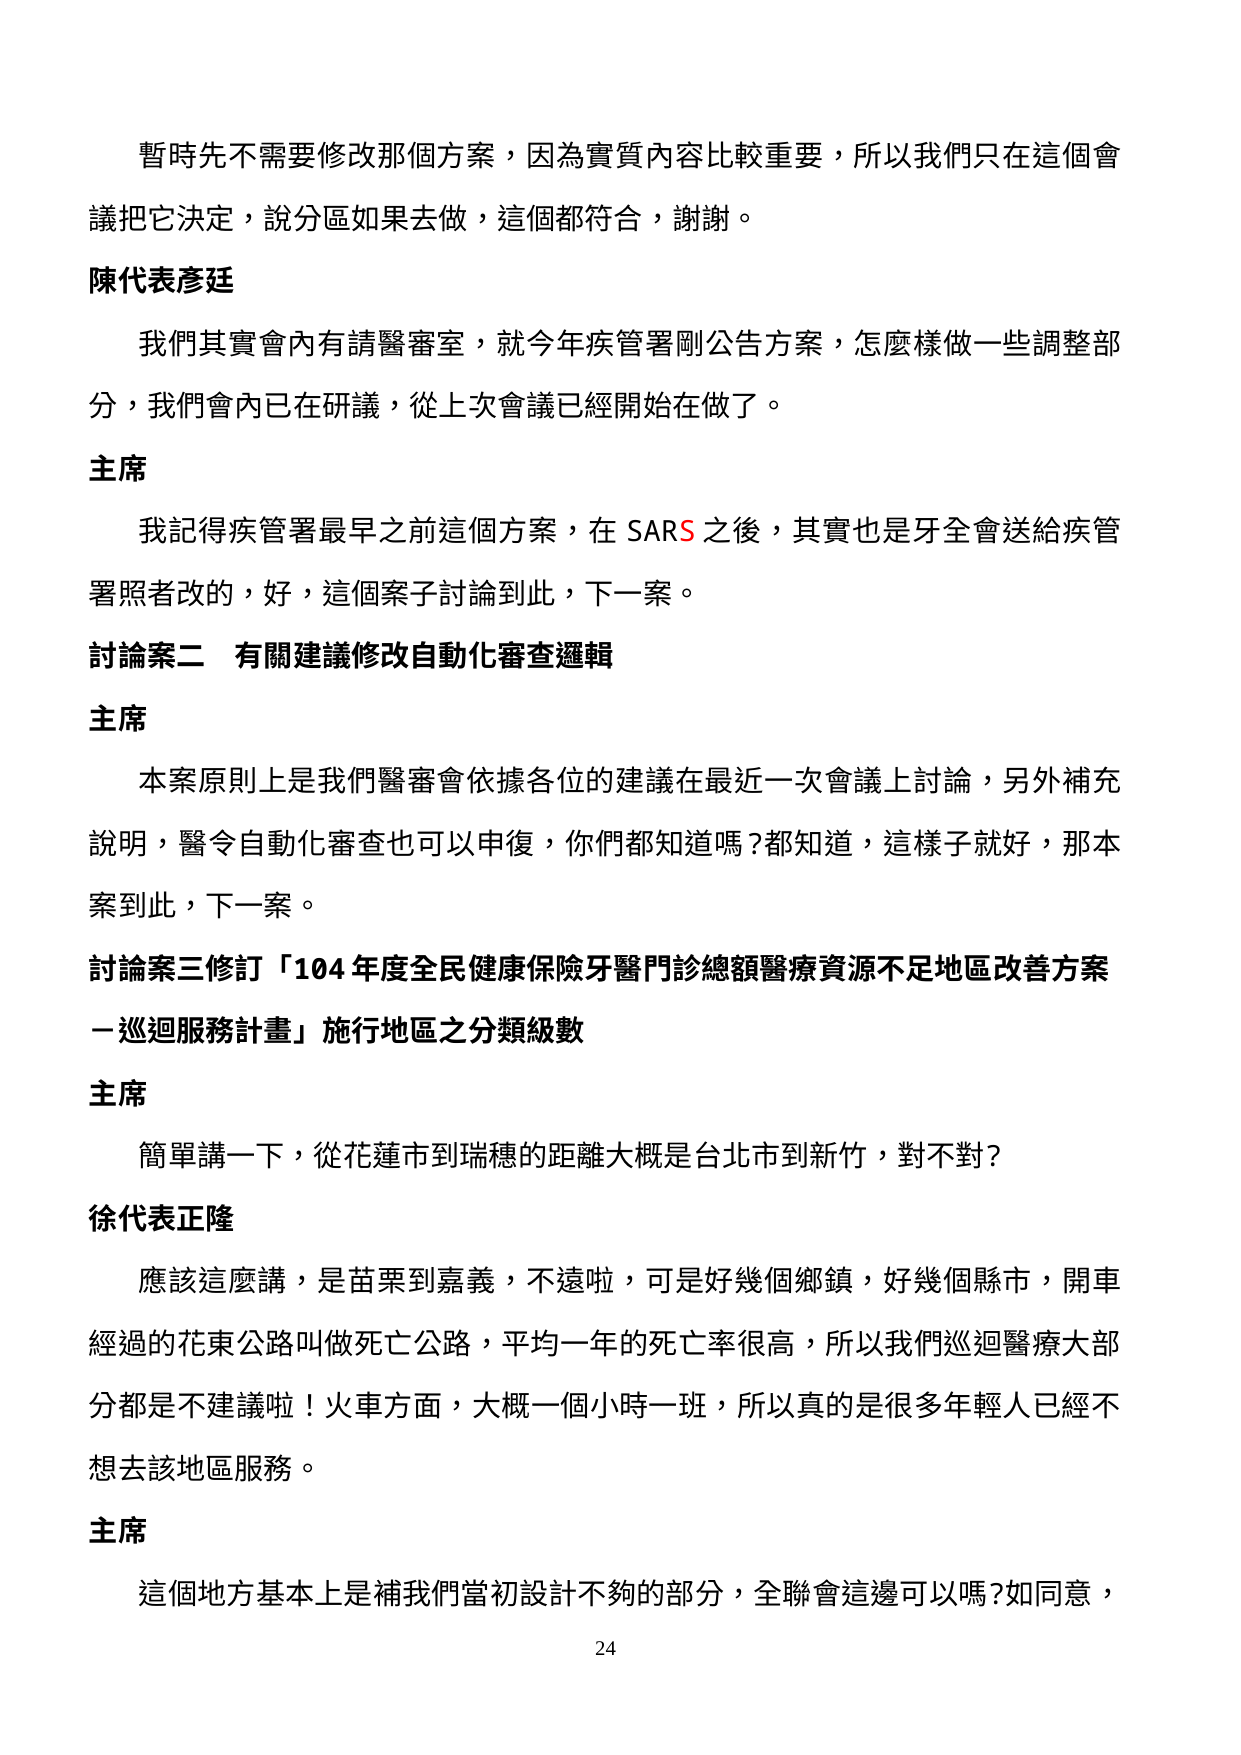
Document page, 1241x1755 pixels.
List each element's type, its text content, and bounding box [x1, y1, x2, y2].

text 本案原則上是我們醫審會依據各位的建議在最近一次會議上討論，另外補充說明，醫令自動化審查也可以申復，你們都知道嗎?都知道，這樣子就好，那本案到此，下一案。 [89, 737, 1122, 925]
text 陳代表彥廷 [89, 237, 1122, 300]
text 應該這麼講，是苗栗到嘉義，不遠啦，可是好幾個鄉鎮，好幾個縣市，開車經過的花東公路叫做死亡公路，平均一年的死亡率很高，所以我們巡迴醫療大部分都是不建議啦！火車方面，大概一個小時一班，所以真的是很多年輕人已經不想去該地區服務。 [89, 1237, 1122, 1487]
text 簡單講一下，從花蓮市到瑞穗的距離大概是台北市到新竹，對不對? [89, 1112, 1122, 1175]
text 我記得疾管署最早之前這個方案，在SARS之後，其實也是牙全會送給疾管署照者改的，好，這個案子討論到此，下一案。 [89, 487, 1122, 612]
text 這個地方基本上是補我們當初設計不夠的部分，全聯會這邊可以嗎?如同意， [89, 1550, 1122, 1612]
text 討論案二 有關建議修改自動化審查邏輯 [89, 612, 1122, 675]
text 討論案三修訂「104年度全民健康保險牙醫門診總額醫療資源不足地區改善方案－巡迴服務計畫」施行地區之分類級數 [89, 925, 1122, 1050]
text 主席 [89, 425, 1122, 487]
text 暫時先不需要修改那個方案，因為實質內容比較重要，所以我們只在這個會議把它決定，說分區如果去做，這個都符合，謝謝。 [89, 112, 1122, 237]
text 主席 [89, 1050, 1122, 1112]
text 主席 [89, 675, 1122, 737]
text 我們其實會內有請醫審室，就今年疾管署剛公告方案，怎麼樣做一些調整部分，我們會內已在研議，從上次會議已經開始在做了。 [89, 300, 1122, 425]
text 主席 [89, 1487, 1122, 1550]
text 徐代表正隆 [89, 1175, 1122, 1237]
